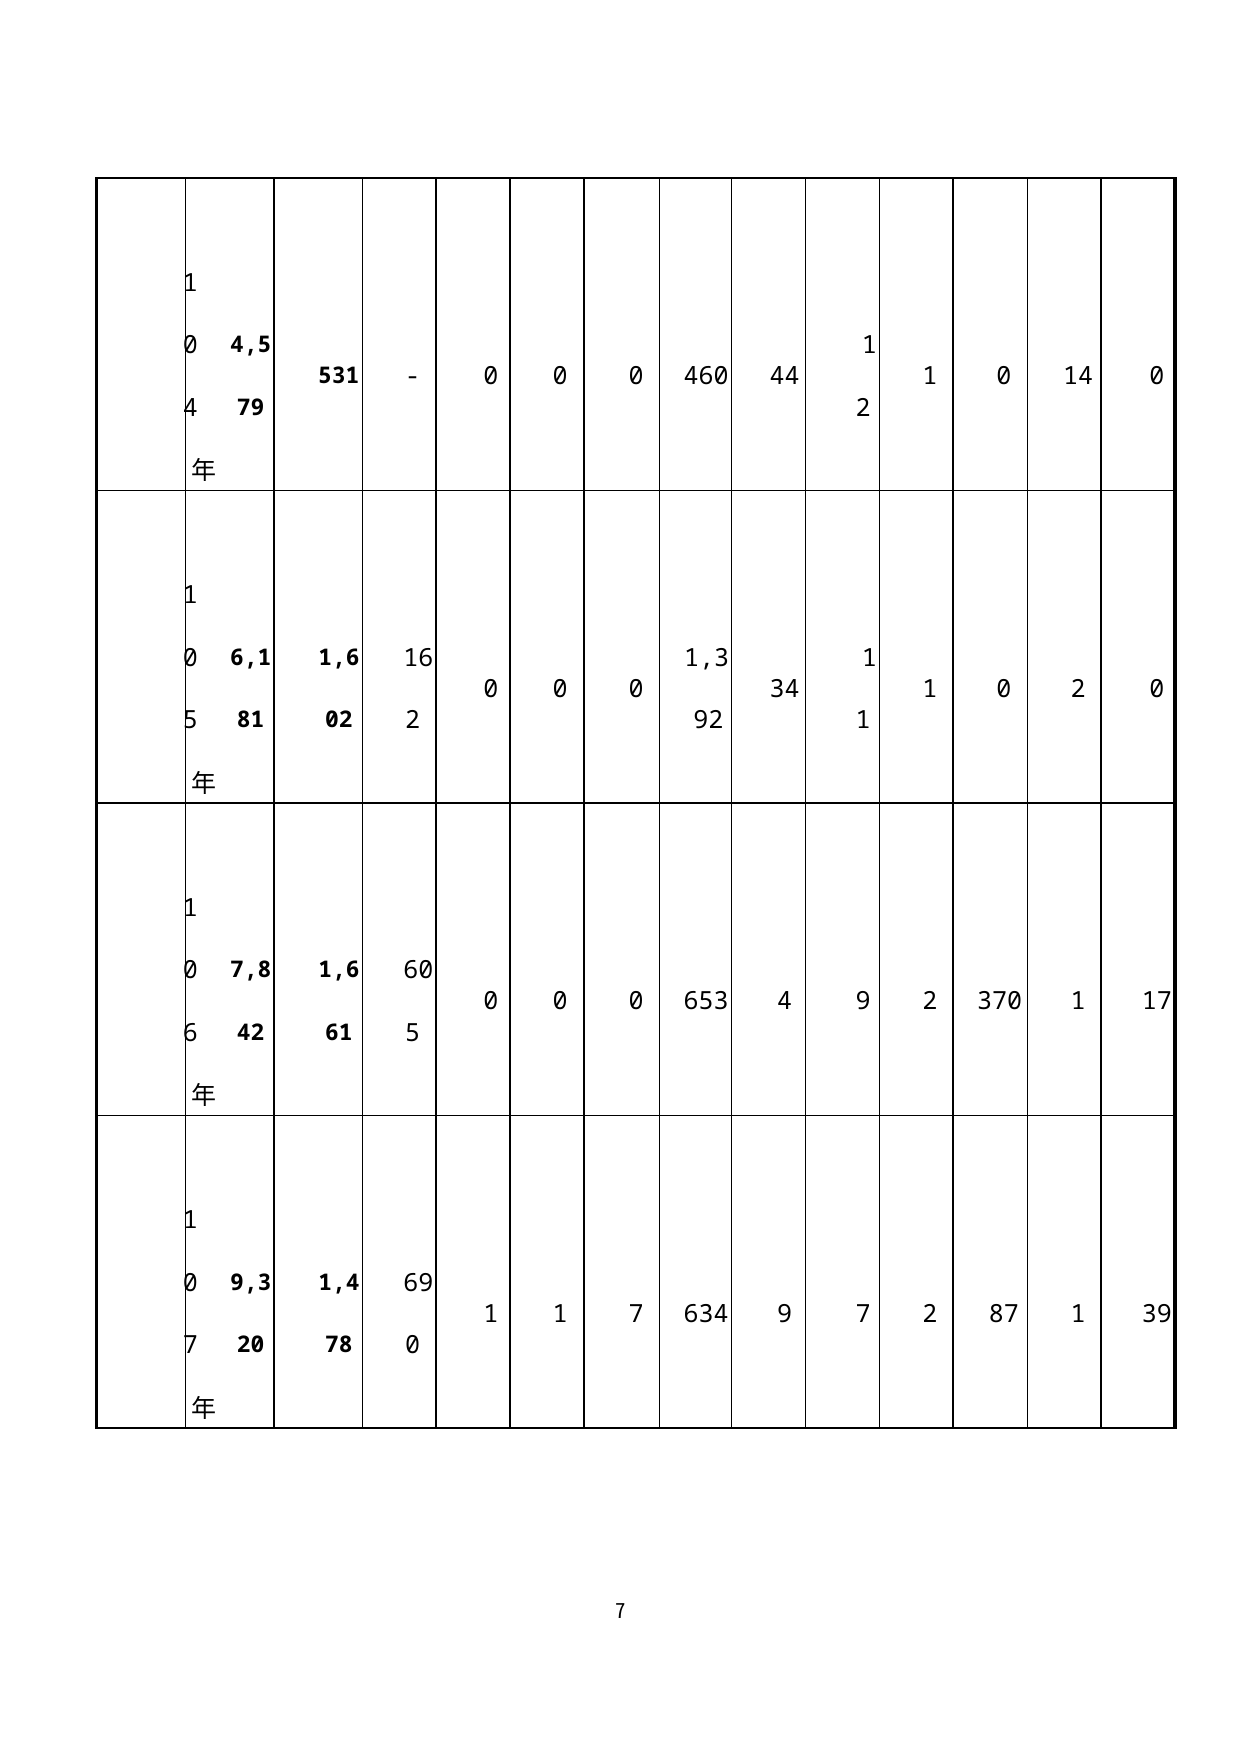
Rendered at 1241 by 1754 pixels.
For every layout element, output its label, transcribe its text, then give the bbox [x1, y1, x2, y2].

table_cell 39 [1102, 1116, 1173, 1427]
table_cell 9 [806, 804, 879, 1115]
table_cell 0 [954, 491, 1027, 802]
table_cell 0 [954, 179, 1027, 490]
table_cell 605 [363, 804, 435, 1115]
table_cell 4 [732, 804, 805, 1115]
table_cell 162 [363, 491, 435, 802]
table_cell 0 [585, 804, 659, 1115]
table_cell 17 [1102, 804, 1173, 1115]
table_cell - [363, 179, 435, 490]
table_cell 0 [437, 179, 509, 490]
table_cell 106年 [98, 804, 185, 1115]
table_cell 2 [880, 1116, 952, 1427]
table_cell 9,320 [186, 1116, 273, 1427]
table_cell 0 [585, 491, 659, 802]
table_cell 653 [660, 804, 731, 1115]
table_cell 105年 [98, 491, 185, 802]
table_cell 531 [275, 179, 362, 490]
table_cell 1,661 [275, 804, 362, 1115]
table_cell 0 [1102, 491, 1173, 802]
table_cell 9 [732, 1116, 805, 1427]
table_cell 0 [1102, 179, 1173, 490]
table_cell 7,842 [186, 804, 273, 1115]
table_cell 1,602 [275, 491, 362, 802]
table_cell 370 [954, 804, 1027, 1115]
table_cell 1 [511, 1116, 583, 1427]
table_cell 690 [363, 1116, 435, 1427]
table_cell 1,392 [660, 491, 731, 802]
table_cell 34 [732, 491, 805, 802]
table_cell 0 [511, 491, 583, 802]
table_cell 87 [954, 1116, 1027, 1427]
table_cell 0 [511, 804, 583, 1115]
table_cell 1 [1028, 804, 1100, 1115]
table_cell 107年 [98, 1116, 185, 1427]
table_cell 0 [437, 804, 509, 1115]
table_cell 1 [1028, 1116, 1100, 1427]
table_cell 1 [437, 1116, 509, 1427]
table_cell 634 [660, 1116, 731, 1427]
table_cell 4,579 [186, 179, 273, 490]
table_cell 7 [806, 1116, 879, 1427]
table_cell 1,478 [275, 1116, 362, 1427]
table_cell 44 [732, 179, 805, 490]
table_cell 1 [880, 179, 952, 490]
table_cell 460 [660, 179, 731, 490]
table_cell 2 [1028, 491, 1100, 802]
table_cell 6,181 [186, 491, 273, 802]
table_cell 0 [511, 179, 583, 490]
table_cell 0 [437, 491, 509, 802]
table_cell 11 [806, 491, 879, 802]
table_cell 14 [1028, 179, 1100, 490]
table_cell 104年 [98, 179, 185, 490]
table_cell 2 [880, 804, 952, 1115]
table_cell 0 [585, 179, 659, 490]
table_cell 7 [585, 1116, 659, 1427]
table_cell 1 [880, 491, 952, 802]
table_cell 12 [806, 179, 879, 490]
